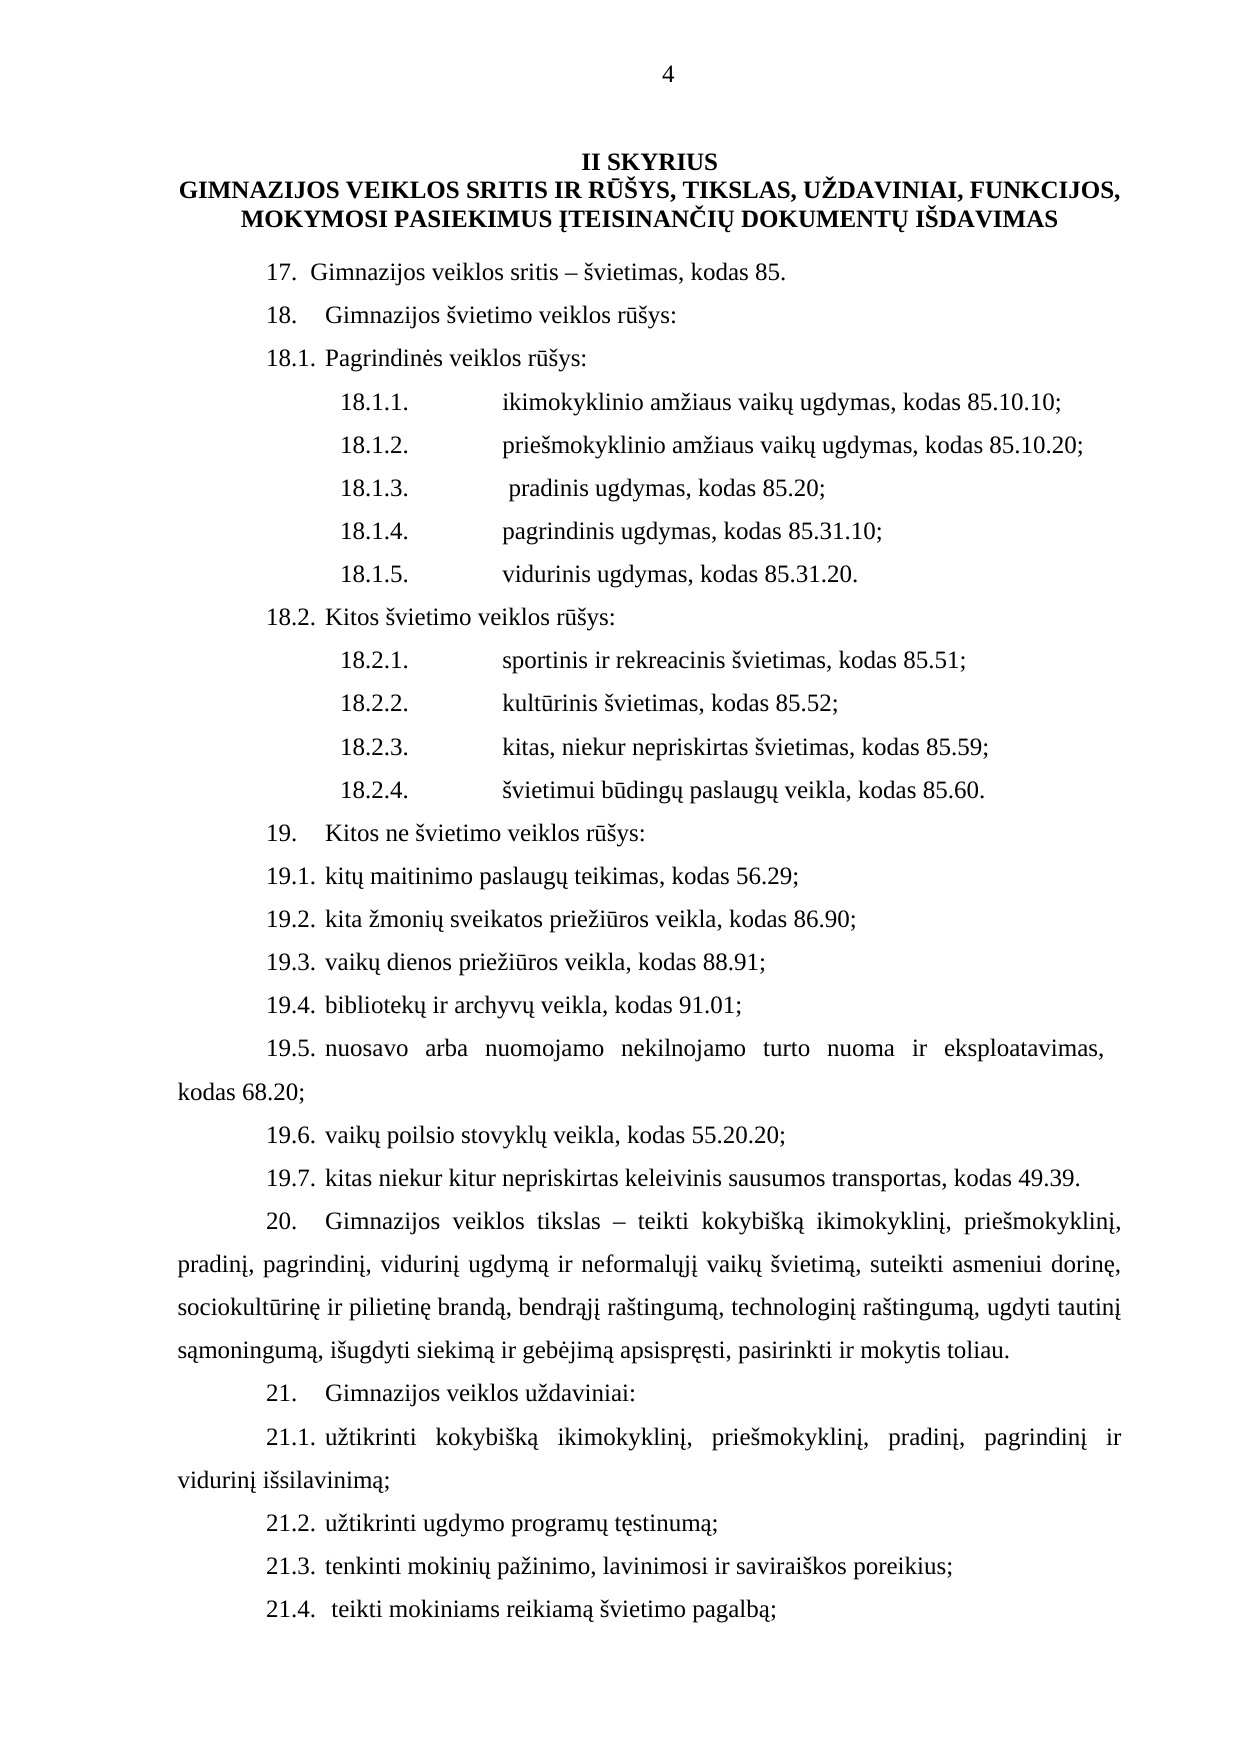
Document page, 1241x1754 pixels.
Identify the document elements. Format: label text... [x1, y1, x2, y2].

text 20. Gimnazijos veiklos tikslas – teikti kokybišką ikimokyklinį, priešmokyklinį, pradinį, pagrindinį, vidurinį ugdymą ir neformalųjį vaikų švietimą, suteikti asmeniui dorinę, sociokultūrinę ir pilietinę brandą, bendrąjį raštingumą, technologinį raštingumą, ugdyti tautinį sąmoningumą, išugdyti siekimą ir gebėjimą apsispręsti, pasirinkti ir mokytis toliau. [177, 1206, 1122, 1364]
text 19.3. vaikų dienos priežiūros veikla, kodas 88.91; [177, 947, 1122, 976]
text GIMNAZIJOS VEIKLOS SRITIS IR RŪŠYS, TIKSLAS, UŽDAVINIAI, FUNKCIJOS, MOKYMOSI PASIEKIMUS ĮTEISINANČIŲ DOKUMENTŲ IŠDAVIMAS [177, 176, 1122, 233]
text 18.1.3. pradinis ugdymas, kodas 85.20; [266, 473, 1122, 502]
text 21.2. užtikrinti ugdymo programų tęstinumą; [177, 1508, 1122, 1537]
text 21. Gimnazijos veiklos uždaviniai: [177, 1378, 1122, 1407]
text 18.2.1. sportinis ir rekreacinis švietimas, kodas 85.51; [266, 645, 1122, 674]
text 18. Gimnazijos švietimo veiklos rūšys: [177, 300, 1122, 329]
text 19.6. vaikų poilsio stovyklų veikla, kodas 55.20.20; [177, 1120, 1122, 1148]
text 18.1. Pagrindinės veiklos rūšys: [177, 343, 1122, 372]
text 19.1. kitų maitinimo paslaugų teikimas, kodas 56.29; [177, 861, 1122, 890]
text 18.1.4. pagrindinis ugdymas, kodas 85.31.10; [266, 516, 1122, 545]
text 21.4. teikti mokiniams reikiamą švietimo pagalbą; [177, 1594, 1122, 1623]
text 18.2.3. kitas, niekur nepriskirtas švietimas, kodas 85.59; [266, 732, 1122, 760]
text 18.1.2. priešmokyklinio amžiaus vaikų ugdymas, kodas 85.10.20; [266, 430, 1122, 458]
text 18.1.5. vidurinis ugdymas, kodas 85.31.20. [266, 559, 1122, 588]
text 21.3. tenkinti mokinių pažinimo, lavinimosi ir saviraiškos poreikius; [177, 1551, 1122, 1580]
text 19.2. kita žmonių sveikatos priežiūros veikla, kodas 86.90; [177, 904, 1122, 933]
text 19.5. nuosavo arba nuomojamo nekilnojamo turto nuoma ir eksploatavimas, kodas 68.20; [177, 1033, 1122, 1105]
text 18.1.1. ikimokyklinio amžiaus vaikų ugdymas, kodas 85.10.10; [266, 387, 1122, 415]
text 21.1. užtikrinti kokybišką ikimokyklinį, priešmokyklinį, pradinį, pagrindinį ir vidurinį išsilavinimą; [177, 1422, 1122, 1493]
text 18.2.2. kultūrinis švietimas, kodas 85.52; [266, 688, 1122, 717]
text 19. Kitos ne švietimo veiklos rūšys: [177, 818, 1122, 847]
text II SKYRIUS [177, 147, 1122, 176]
text 19.7. kitas niekur kitur nepriskirtas keleivinis sausumos transportas, kodas 49.39. [177, 1163, 1122, 1192]
text 17. Gimnazijos veiklos sritis – švietimas, kodas 85. [177, 257, 1122, 286]
text 18.2.4. švietimui būdingų paslaugų veikla, kodas 85.60. [266, 775, 1122, 803]
text 19.4. bibliotekų ir archyvų veikla, kodas 91.01; [177, 990, 1122, 1019]
text 18.2. Kitos švietimo veiklos rūšys: [177, 602, 1122, 631]
